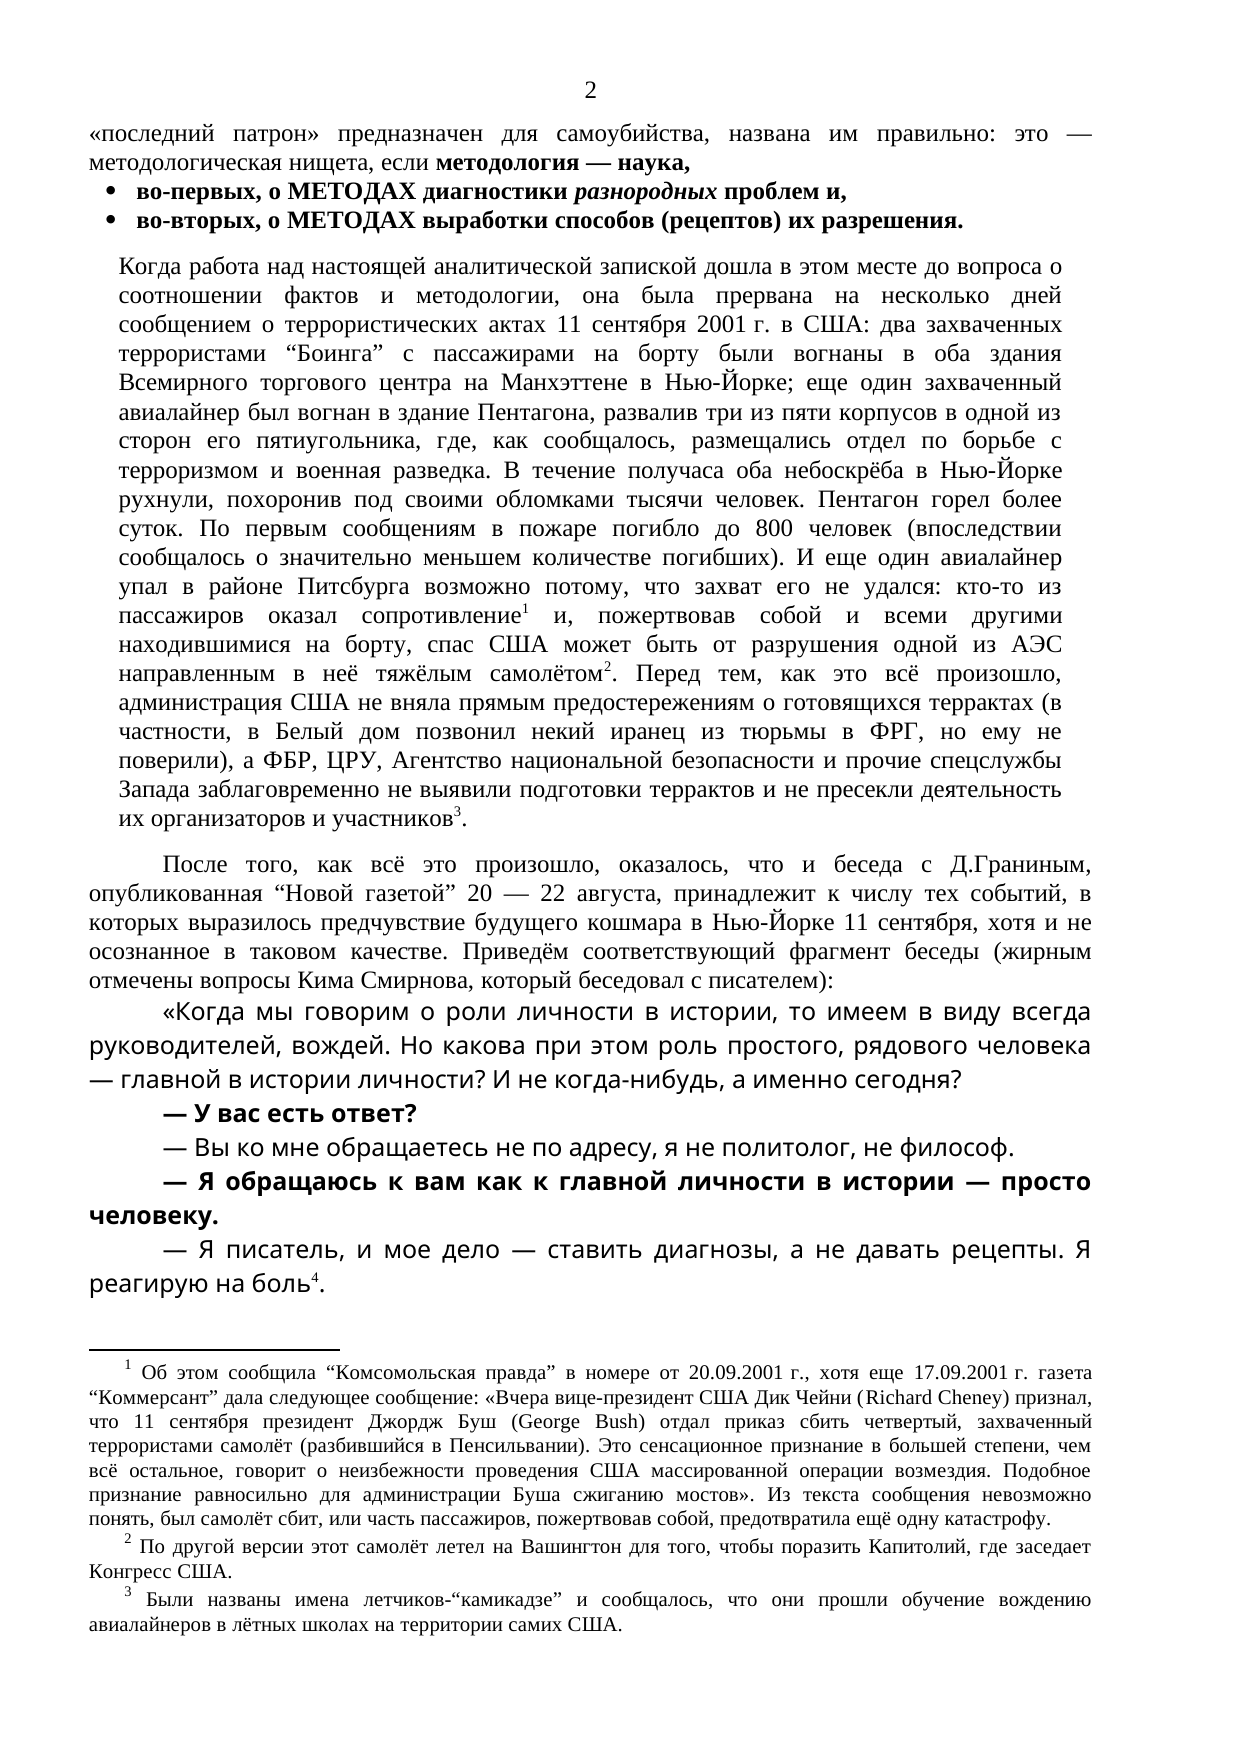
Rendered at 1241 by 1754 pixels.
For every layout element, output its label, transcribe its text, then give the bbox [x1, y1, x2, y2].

text «Когда мы говорим о роли личности в истории, то имеем в виду всегда руководителей, вождей. Но какова при этом роль простого, рядового человека — главной в истории личности? И не когда-нибудь, а именно сегодня? [89, 994, 1092, 1096]
text — Я писатель, и мое дело — ставить диагнозы, а не давать рецепты. Я реагирую на боль. [89, 1232, 1092, 1300]
text «последний патрон» предназначен для самоубийства, названа им правильно: это — методологическая нищета, если методология — наука, [89, 118, 1092, 176]
list во-первых, о МЕТОДАХ диагностики разнородных проблем и, [106, 176, 1092, 205]
text — Вы ко мне обращаетесь не по адресу, я не политолог, не философ. [89, 1130, 1092, 1164]
text — Я обращаюсь к вам как к главной личности в истории — просто человеку. [89, 1164, 1092, 1232]
text Были названы имена летчиков-“камикадзе” и сообщалось, что они прошли обучение вождению авиалайнеров в лётных школах на территории самих США. [89, 1583, 1092, 1636]
text После того, как всё это произошло, оказалось, что и беседа с Д.Граниным, опубликованная “Новой газетой” 20 — 22 августа, принадлежит к числу тех событий, в которых выразилось предчувствие будущего кошмара в Нью-Йорке 11 сентября, хотя и не осознанное в таковом качестве. Приведём соответствующий фрагмент беседы (жирным отмечены вопросы Кима Смирнова, который беседовал с писателем): [89, 849, 1092, 994]
text По другой версии этот самолёт летел на Вашингтон для того, чтобы поразить Капитолий, где заседает Конгресс США. [89, 1529, 1092, 1583]
text — У вас есть ответ? [89, 1096, 1092, 1130]
text Когда работа над настоящей аналитической запиской дошла в этом месте до вопроса о соотношении фактов и методологии, она была прервана на несколько дней сообщением о террористических актах 11 сентября 2001 г. в США: два захваченных террористами “Боинга” с пассажирами на борту были вогнаны в оба здания Всемирного торгового центра на Манхэттене в Нью-Йорке; еще один захваченный авиалайнер был вогнан в здание Пентагона, развалив три из пяти корпусов в одной из сторон его пятиугольника, где, как сообщалось, размещались отдел по борьбе с терроризмом и военная разведка. В течение получаса оба небоскрёба в Нью-Йорке рухнули, похоронив под своими обломками тысячи человек. Пентагон горел более суток. По первым сообщениям в пожаре погибло до 800 человек (впоследствии сообщалось о значительно меньшем количестве погибших). И еще один авиалайнер упал в районе Питсбурга возможно потому, что захват его не удался: кто-то из пассажиров оказал сопротивление и, пожертвовав собой и всеми другими находившимися на борту, спас США может быть от разрушения одной из АЭС направленным в неё тяжёлым самолётом. Перед тем, как это всё произошло, администрация США не вняла прямым предостережениям о готовящихся террактах (в частности, в Белый дом позвонил некий иранец из тюрьмы в ФРГ, но ему не поверили), а ФБР, ЦРУ, Агентство национальной безопасности и прочие спецслужбы Запада заблаговременно не выявили подготовки террактов и не пресекли деятельность их организаторов и участников. [118, 251, 1063, 832]
list во-вторых, о МЕТОДАХ выработки способов (рецептов) их разрешения. [106, 205, 1092, 234]
text Об этом сообщила “Комсомольская правда” в номере от 20.09.2001 г., хотя еще 17.09.2001 г. газета “Коммерсант” дала следующее сообщение: «Вчера вице-президент США Дик Чейни (Richard Cheney) признал, что 11 сентября президент Джордж Буш (George Bush) отдал приказ сбить четвертый, захваченный террористами самолёт (разбившийся в Пенсильвании). Это сенсационное признание в большей степени, чем всё остальное, говорит о неизбежности проведения США массированной операции возмездия. Подобное признание равносильно для администрации Буша сжиганию мостов». Из текста сообщения невозможно понять, был самолёт сбит, или часть пассажиров, пожертвовав собой, предотвратила ещё одну катастрофу. [89, 1356, 1092, 1529]
